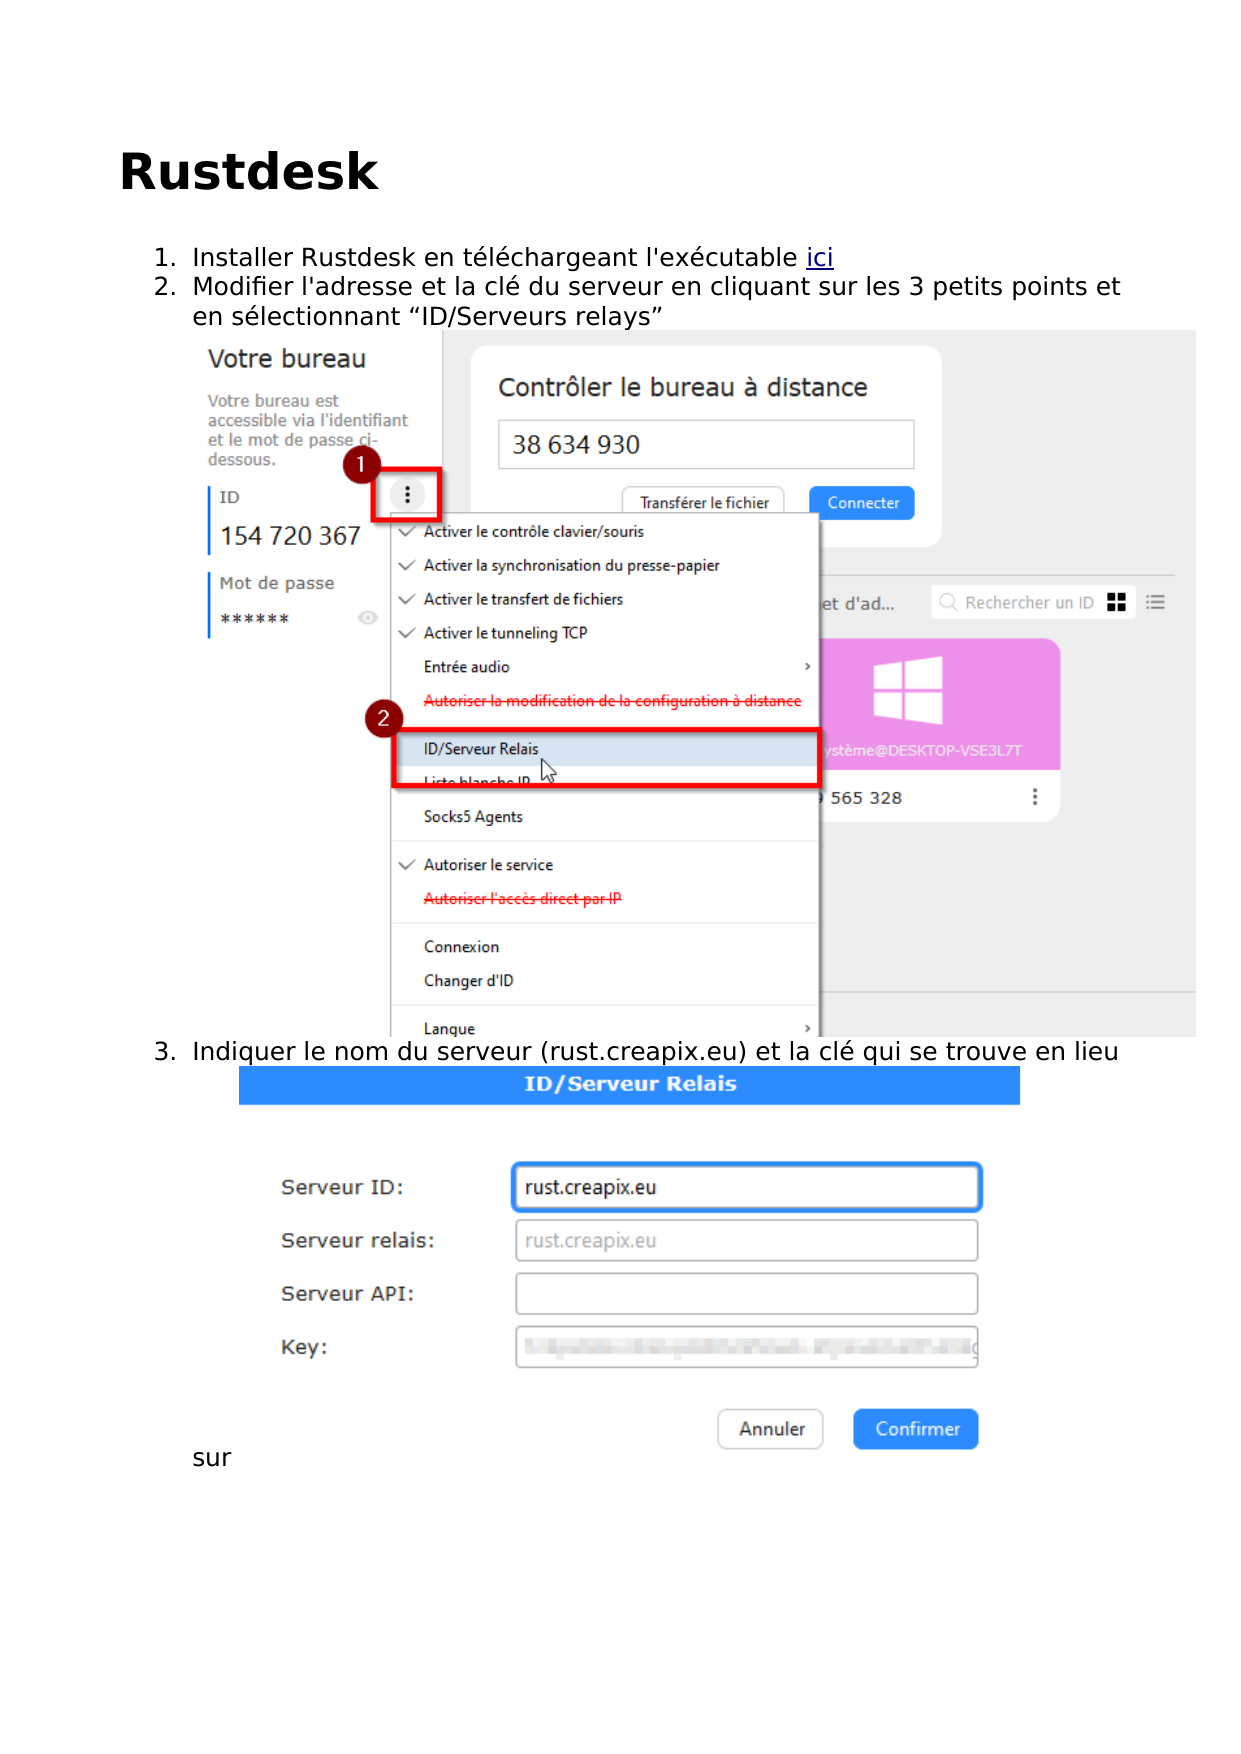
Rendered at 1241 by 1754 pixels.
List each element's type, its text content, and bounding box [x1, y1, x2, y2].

list Installer Rustdesk en téléchargeant l'exécutable ici [177, 243, 1122, 272]
list Modifier l'adresse et la clé du serveur en cliquant sur les 3 petits points et en sélectionnant “ID/Serveurs relays” [177, 272, 1122, 1037]
picture [192, 330, 1196, 1037]
list Indiquer le nom du serveur (rust.creapix.eu) et la clé qui se trouve en lieu sur [177, 1037, 1122, 1472]
picture [239, 1066, 1021, 1467]
subtitle Rustdesk [118, 143, 1122, 201]
